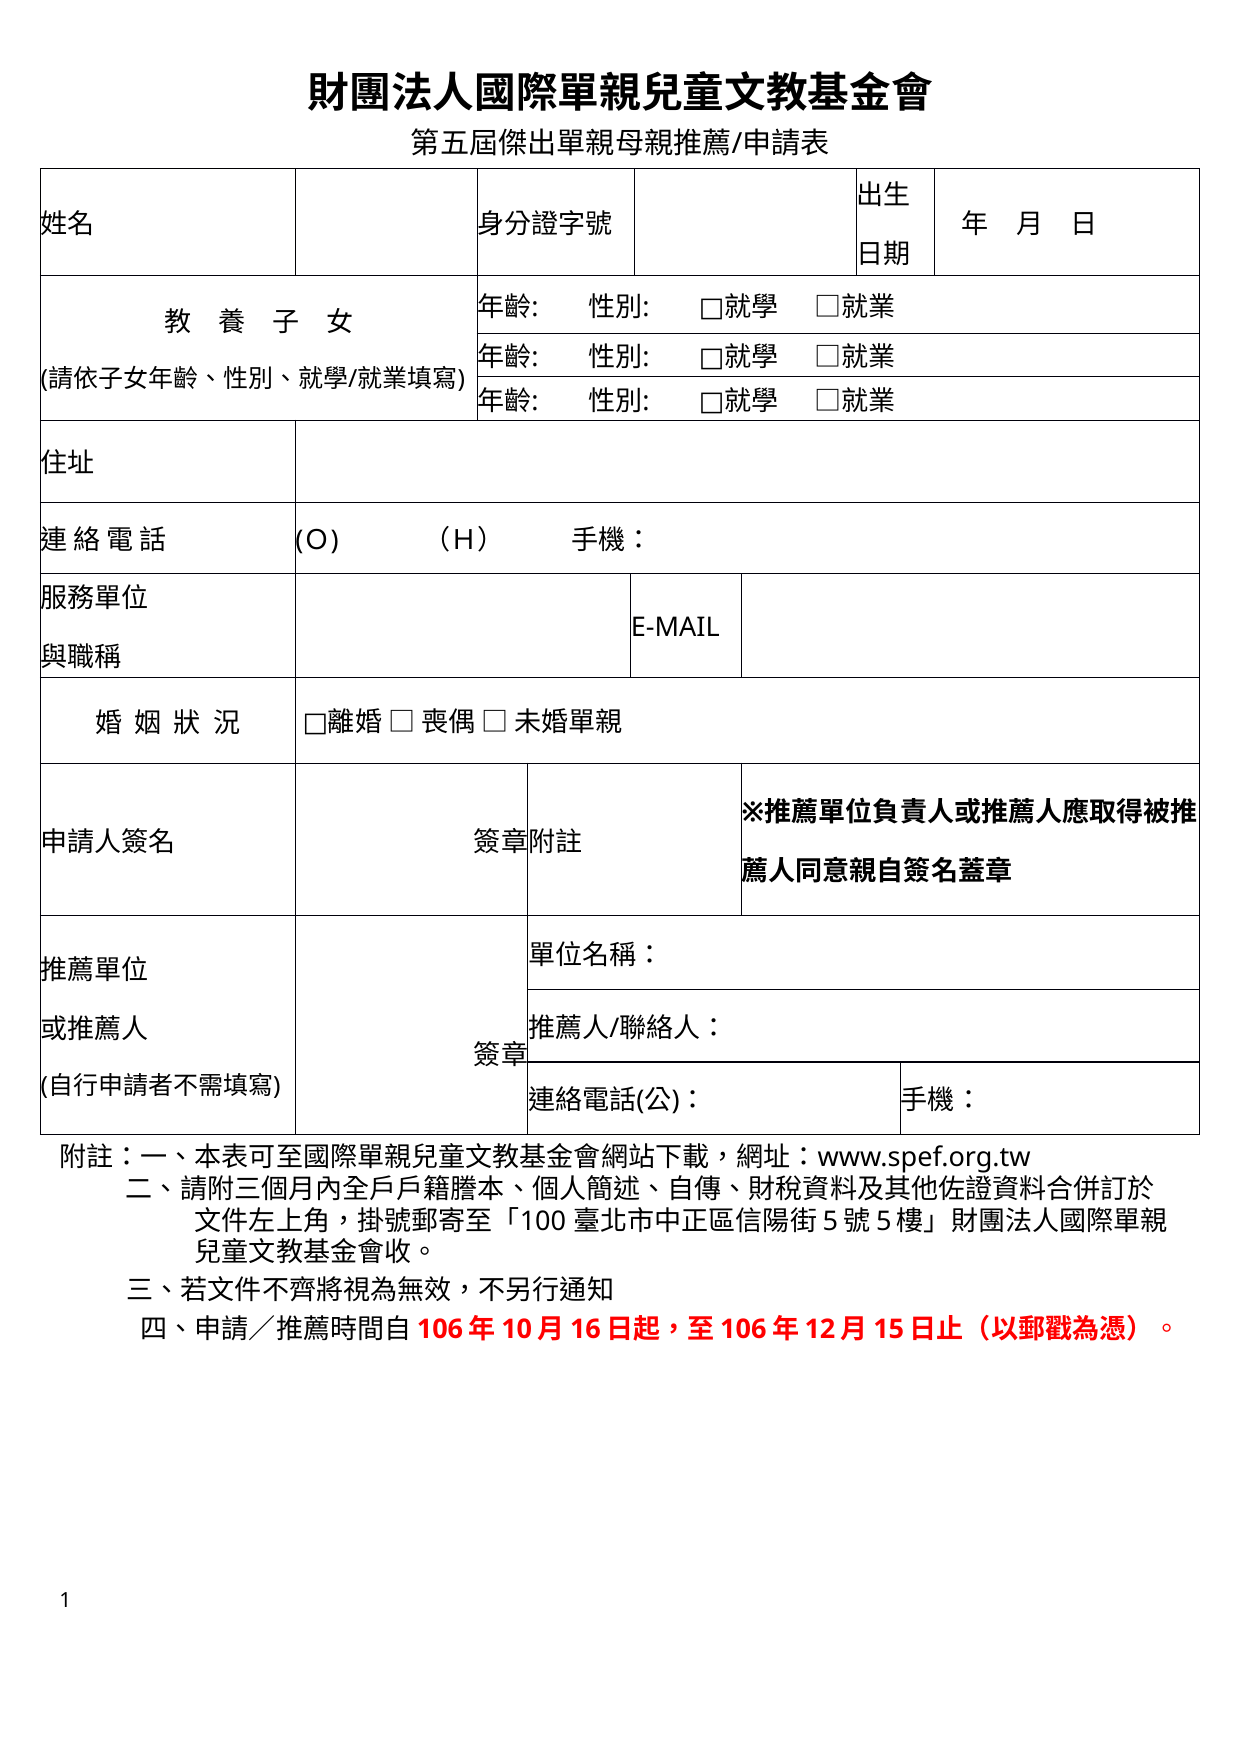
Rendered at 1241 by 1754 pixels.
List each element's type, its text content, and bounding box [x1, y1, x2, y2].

text 二、請附三個月內全戶戶籍謄本、個人簡述、自傳、財稅資料及其他佐證資料合併訂於文件左上角，掛號郵寄至「100 臺北市中正區信陽街5號5樓」財團法人國際單親兒童文教基金會收。 [59, 1174, 1181, 1268]
table_cell 附註 [528, 764, 741, 915]
table_header 年 月 日 [935, 169, 1199, 275]
table_cell 推薦人/聯絡人： [528, 990, 1199, 1061]
table_cell 服務單位 與職稱 [41, 574, 295, 677]
table_cell 簽章 [296, 916, 527, 1133]
subtitle 第五屆傑出單親母親推薦/申請表 [59, 119, 1181, 162]
table_cell 年齡: 性別: □就學 □就業 [478, 276, 1199, 333]
table_cell 年齡: 性別: □就學 □就業 [478, 377, 1199, 419]
table_cell (Ｏ) （Ｈ） 手機： [296, 503, 1199, 573]
table_cell 連 絡 電 話 [41, 503, 295, 573]
table_cell 教 養 子 女 (請依子女年齡、性別、就學/就業填寫) [41, 276, 477, 419]
table_cell 手機： [901, 1063, 1199, 1133]
table_cell [296, 574, 630, 677]
table_cell E-MAIL [631, 574, 741, 677]
table_cell □離婚 □ 喪偶 □ 未婚單親 [296, 678, 1199, 763]
table_cell 推薦單位 或推薦人 (自行申請者不需填寫) [41, 916, 295, 1133]
table_cell ※推薦單位負責人或推薦人應取得被推薦人同意親自簽名蓋章 [742, 764, 1199, 915]
table_header [635, 169, 856, 275]
table_cell 單位名稱： [528, 916, 1199, 989]
table_cell 年齡: 性別: □就學 □就業 [478, 334, 1199, 376]
table_cell 婚 姻 狀 況 [41, 678, 295, 763]
text 附註：一、本表可至國際單親兒童文教基金會網站下載，網址：www.spef.org.tw [59, 1135, 1181, 1174]
table_header 姓名 [41, 169, 295, 275]
text 四、申請／推薦時間自106年10月16日起，至106年12月15日止（以郵戳為憑）。 [59, 1307, 1181, 1346]
text 財團法人國際單親兒童文教基金會 [59, 59, 1181, 119]
text 三、若文件不齊將視為無效，不另行通知 [59, 1268, 1181, 1307]
table_header 出生日期 [857, 169, 934, 275]
table_cell [742, 574, 1199, 677]
table_header 身分證字號 [478, 169, 634, 275]
table_cell 住址 [41, 421, 295, 502]
table_cell 申請人簽名 [41, 764, 295, 915]
table_cell [296, 421, 1199, 502]
table_header [296, 169, 477, 275]
table_cell 連絡電話(公)： [528, 1063, 900, 1133]
table_cell 簽章 [296, 764, 527, 915]
